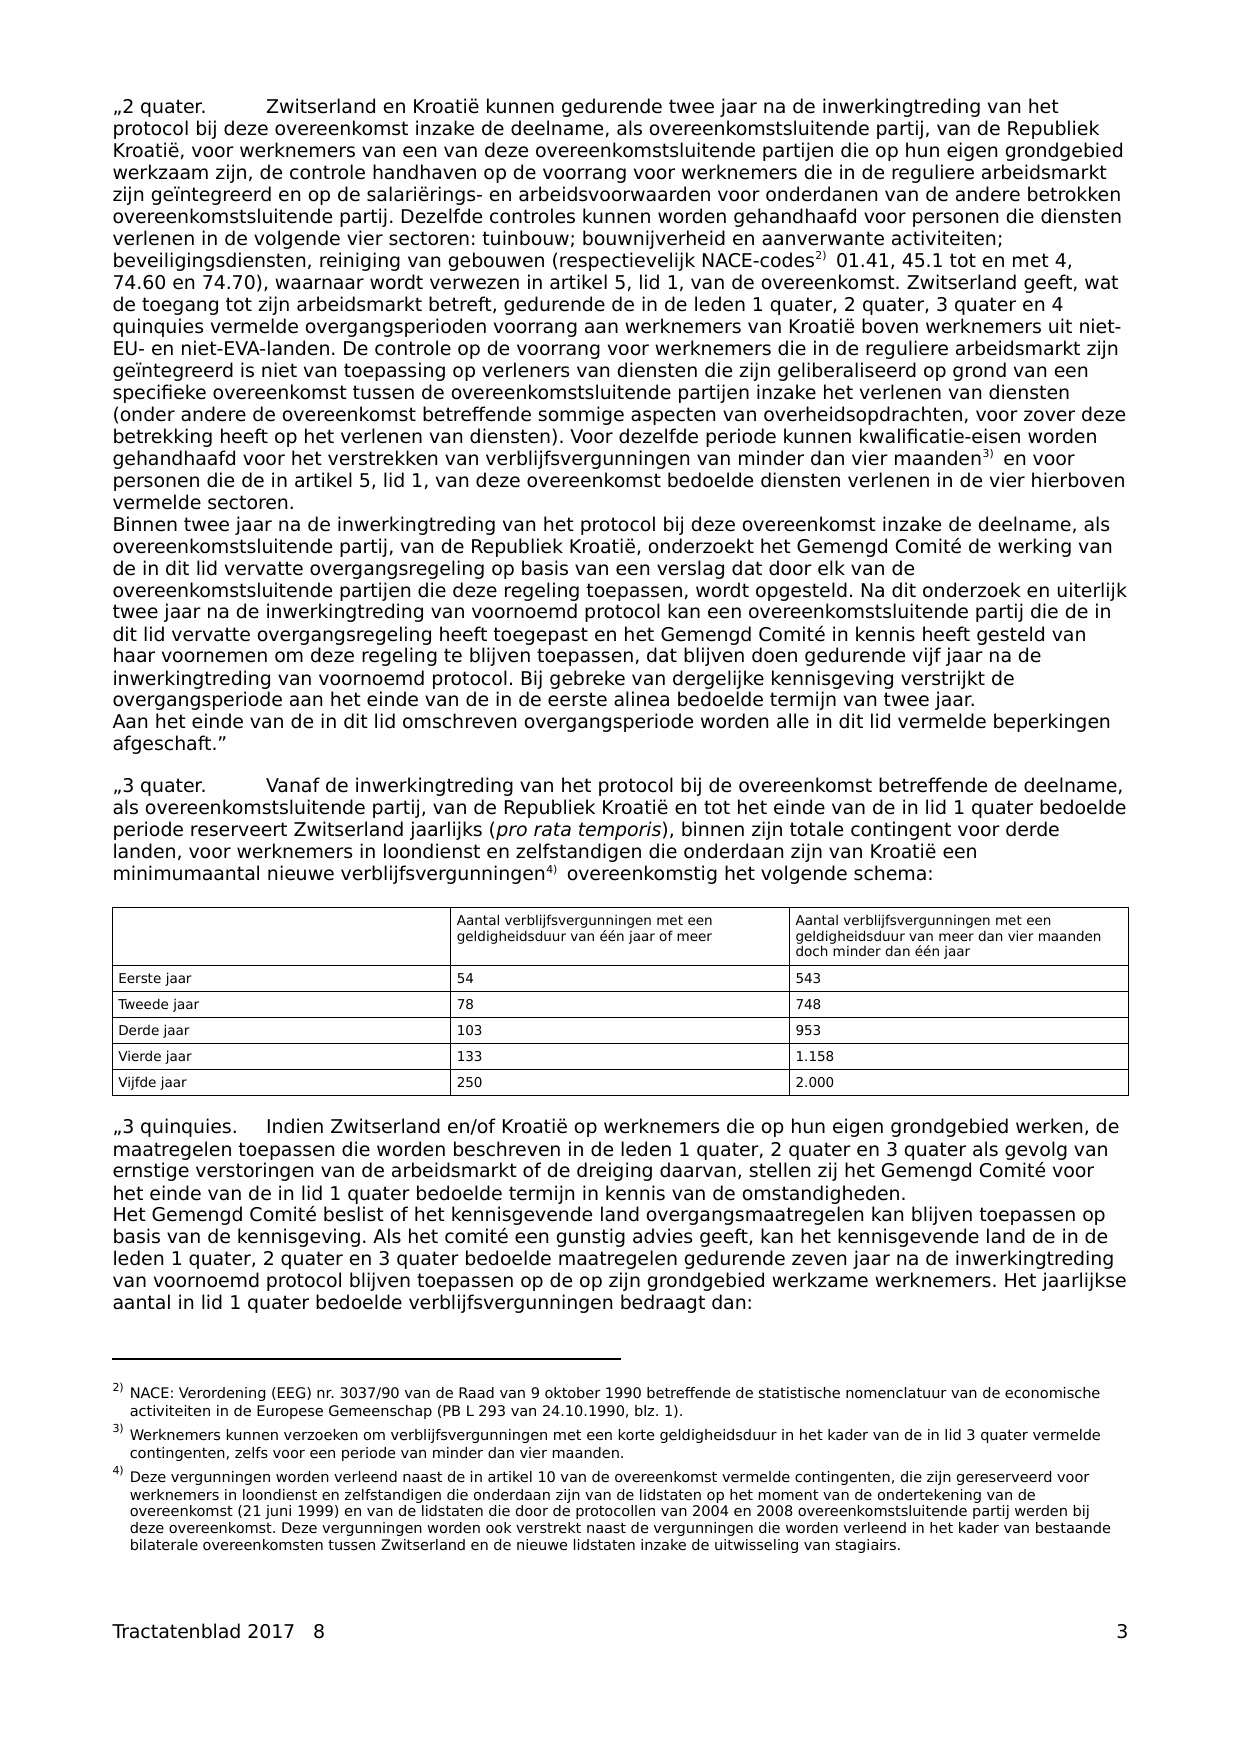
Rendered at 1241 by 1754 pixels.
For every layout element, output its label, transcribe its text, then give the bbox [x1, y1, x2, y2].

table_cell 748 [790, 992, 1128, 1017]
table_cell Derde jaar [113, 1018, 450, 1043]
table_header [113, 908, 450, 965]
table_cell 103 [451, 1018, 789, 1043]
text „3 quater. Vanaf de inwerkingtreding van het protocol bij de overeenkomst betreffende de deelname, als overeenkomstsluitende partij, van de Republiek Kroatië en tot het einde van de in lid 1 quater bedoelde periode reserveert Zwitserland jaarlijks (pro rata temporis), binnen zijn totale contingent voor derde landen, voor werknemers in loondienst en zelfstandigen die onderdaan zijn van Kroatië een minimumaantal nieuwe verblijfsvergunningen overeenkomstig het volgende schema: [112, 775, 1128, 885]
text Aan het einde van de in dit lid omschreven overgangsperiode worden alle in dit lid vermelde beperkingen afgeschaft.” [112, 711, 1128, 755]
table_header Aantal verblijfsvergunningen met een geldigheidsduur van één jaar of meer [451, 908, 789, 965]
text NACE: Verordening (EEG) nr. 3037/90 van de Raad van 9 oktober 1990 betreffende de statistische nomenclatuur van de economische activiteiten in de Europese Gemeenschap (PB L 293 van 24.10.1990, blz. 1). [112, 1381, 1128, 1419]
table_cell 133 [451, 1044, 789, 1069]
table_cell 54 [451, 966, 789, 991]
text Binnen twee jaar na de inwerkingtreding van het protocol bij deze overeenkomst inzake de deelname, als overeenkomstsluitende partij, van de Republiek Kroatië, onderzoekt het Gemengd Comité de werking van de in dit lid vervatte overgangsregeling op basis van een verslag dat door elk van de overeenkomstsluitende partijen die deze regeling toepassen, wordt opgesteld. Na dit onderzoek en uiterlijk twee jaar na de inwerkingtreding van voornoemd protocol kan een overeenkomstsluitende partij die de in dit lid vervatte overgangsregeling heeft toegepast en het Gemengd Comité in kennis heeft gesteld van haar voornemen om deze regeling te blijven toepassen, dat blijven doen gedurende vijf jaar na de inwerkingtreding van voornoemd protocol. Bij gebreke van dergelijke kennisgeving verstrijkt de overgangsperiode aan het einde van de in de eerste alinea bedoelde termijn van twee jaar. [112, 513, 1128, 711]
text „3 quinquies. Indien Zwitserland en/of Kroatië op werknemers die op hun eigen grondgebied werken, de maatregelen toepassen die worden beschreven in de leden 1 quater, 2 quater en 3 quater als gevolg van ernstige verstoringen van de arbeidsmarkt of de dreiging daarvan, stellen zij het Gemengd Comité voor het einde van de in lid 1 quater bedoelde termijn in kennis van de omstandigheden. [112, 1116, 1128, 1204]
text Het Gemengd Comité beslist of het kennisgevende land overgangsmaatregelen kan blijven toepassen op basis van de kennisgeving. Als het comité een gunstig advies geeft, kan het kennisgevende land de in de leden 1 quater, 2 quater en 3 quater bedoelde maatregelen gedurende zeven jaar na de inwerkingtreding van voornoemd protocol blijven toepassen op de op zijn grondgebied werkzame werknemers. Het jaarlijkse aantal in lid 1 quater bedoelde verblijfsvergunningen bedraagt dan: [112, 1204, 1128, 1314]
table_cell 1.158 [790, 1044, 1128, 1069]
table_cell 543 [790, 966, 1128, 991]
text Werknemers kunnen verzoeken om verblijfsvergunningen met een korte geldigheidsduur in het kader van de in lid 3 quater vermelde contingenten, zelfs voor een periode van minder dan vier maanden. [112, 1422, 1128, 1461]
table_cell Eerste jaar [113, 966, 450, 991]
table_cell Vijfde jaar [113, 1070, 450, 1095]
table_cell Tweede jaar [113, 992, 450, 1017]
table_cell 78 [451, 992, 789, 1017]
table_cell Vierde jaar [113, 1044, 450, 1069]
table_cell 250 [451, 1070, 789, 1095]
table_cell 2.000 [790, 1070, 1128, 1095]
text Deze vergunningen worden verleend naast de in artikel 10 van de overeenkomst vermelde contingenten, die zijn gereserveerd voor werknemers in loondienst en zelfstandigen die onderdaan zijn van de lidstaten op het moment van de ondertekening van de overeenkomst (21 juni 1999) en van de lidstaten die door de protocollen van 2004 en 2008 overeenkomstsluitende partij werden bij deze overeenkomst. Deze vergunningen worden ook verstrekt naast de vergunningen die worden verleend in het kader van bestaande bilaterale overeenkomsten tussen Zwitserland en de nieuwe lidstaten inzake de uitwisseling van stagiairs. [112, 1464, 1128, 1554]
table_cell 953 [790, 1018, 1128, 1043]
table_header Aantal verblijfsvergunningen met een geldigheidsduur van meer dan vier maanden doch minder dan één jaar [790, 908, 1128, 965]
text „2 quater. Zwitserland en Kroatië kunnen gedurende twee jaar na de inwerkingtreding van het protocol bij deze overeenkomst inzake de deelname, als overeenkomstsluitende partij, van de Republiek Kroatië, voor werknemers van een van deze overeenkomstsluitende partijen die op hun eigen grondgebied werkzaam zijn, de controle handhaven op de voorrang voor werknemers die in de reguliere arbeidsmarkt zijn geïntegreerd en op de salariërings- en arbeidsvoorwaarden voor onderdanen van de andere betrokken overeenkomstsluitende partij. Dezelfde controles kunnen worden gehandhaafd voor personen die diensten verlenen in de volgende vier sectoren: tuinbouw; bouwnijverheid en aanverwante activiteiten; beveiligingsdiensten, reiniging van gebouwen (respectievelijk NACE-codes 01.41, 45.1 tot en met 4, 74.60 en 74.70), waarnaar wordt verwezen in artikel 5, lid 1, van de overeenkomst. Zwitserland geeft, wat de toegang tot zijn arbeidsmarkt betreft, gedurende de in de leden 1 quater, 2 quater, 3 quater en 4 quinquies vermelde overgangsperioden voorrang aan werknemers van Kroatië boven werknemers uit niet-EU- en niet-EVA-landen. De controle op de voorrang voor werknemers die in de reguliere arbeidsmarkt zijn geïntegreerd is niet van toepassing op verleners van diensten die zijn geliberaliseerd op grond van een specifieke overeenkomst tussen de overeenkomstsluitende partijen inzake het verlenen van diensten (onder andere de overeenkomst betreffende sommige aspecten van overheidsopdrachten, voor zover deze betrekking heeft op het verlenen van diensten). Voor dezelfde periode kunnen kwalificatie-eisen worden gehandhaafd voor het verstrekken van verblijfsvergunningen van minder dan vier maanden en voor personen die de in artikel 5, lid 1, van deze overeenkomst bedoelde diensten verlenen in de vier hierboven vermelde sectoren. [112, 96, 1128, 513]
